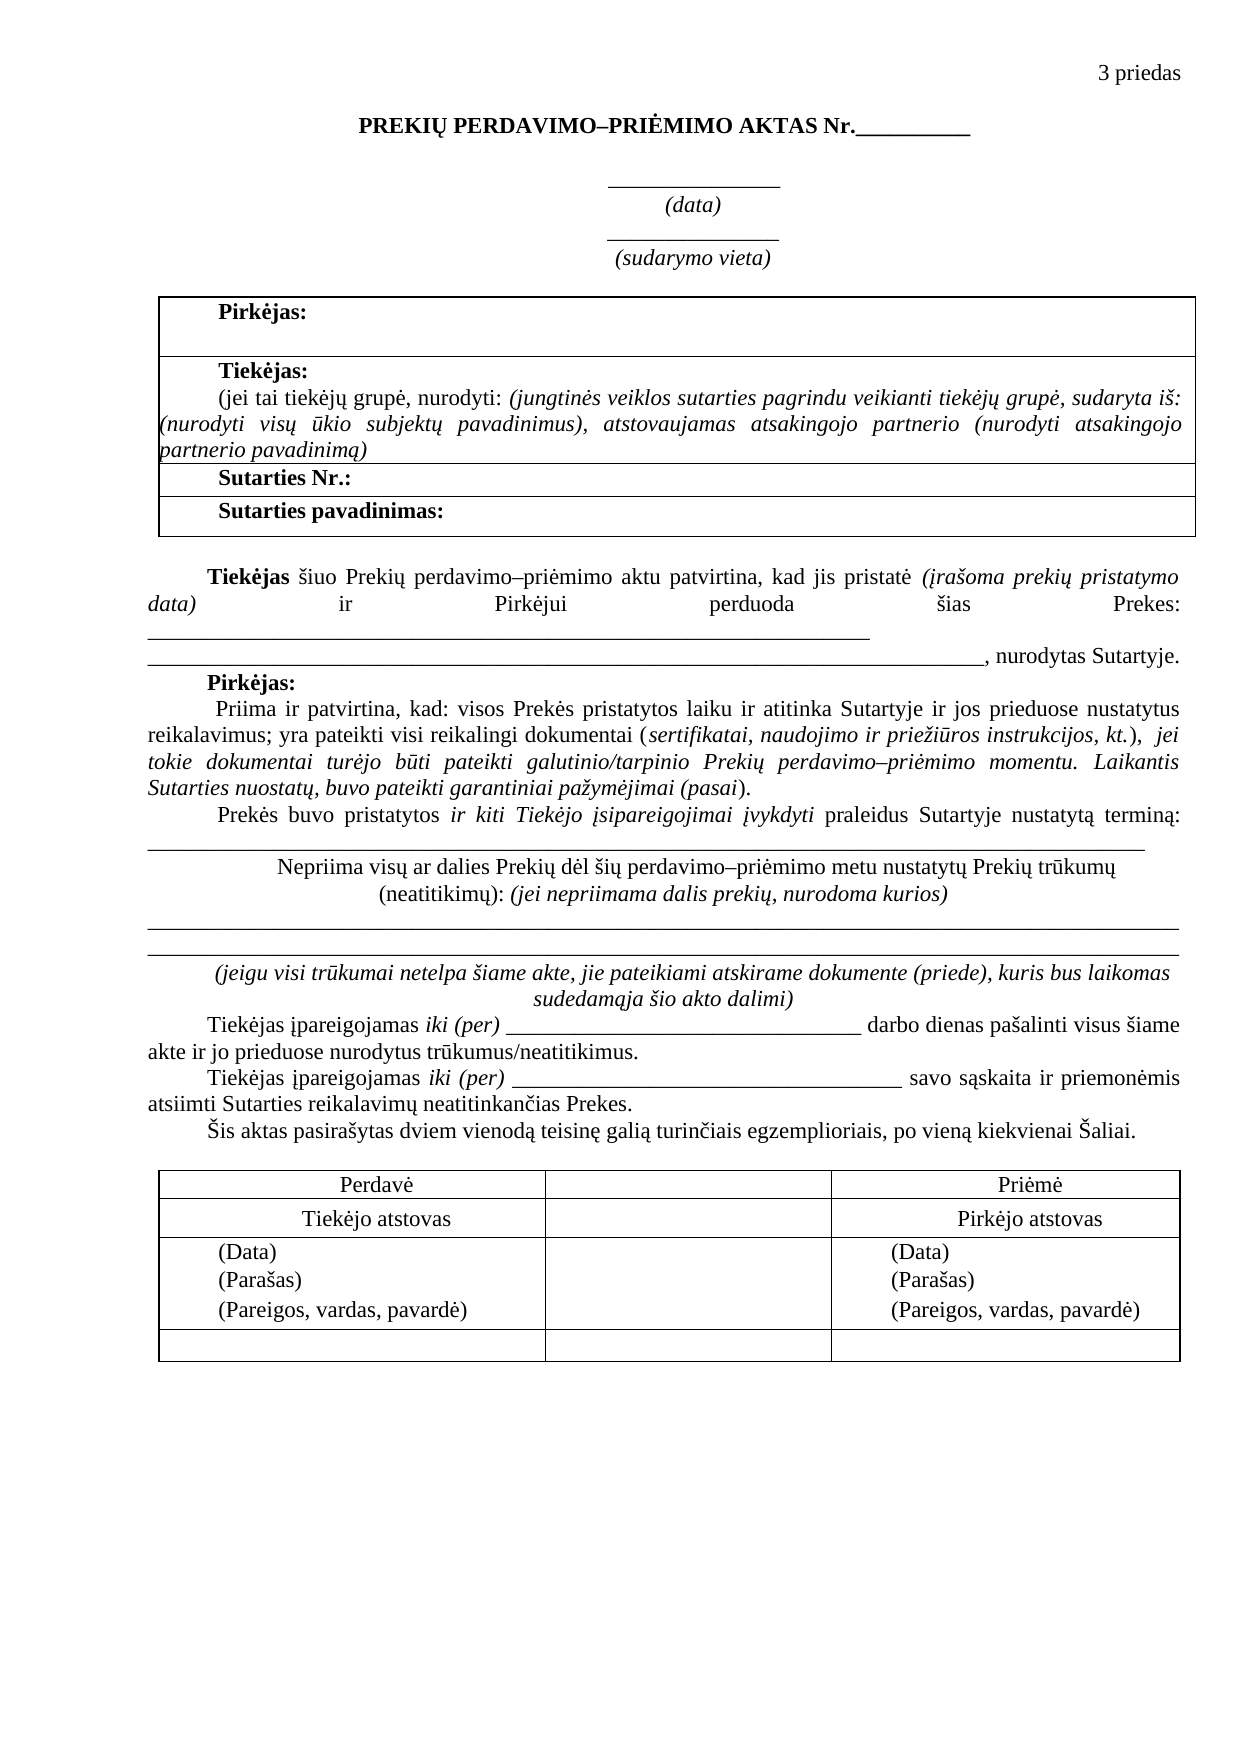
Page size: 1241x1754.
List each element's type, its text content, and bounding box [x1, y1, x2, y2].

list Nepriima visų ar dalies Prekių dėl šių perdavimo–priėmimo metu nustatytų Prekių trūkumų (neatitikimų): (jei nepriimama dalis prekių, nurodoma kurios) [148, 853, 1181, 906]
text _______________ [148, 217, 1181, 243]
table_cell (Pareigos, vardas, pavardė) [160, 1296, 545, 1328]
text _______________ [148, 164, 1181, 191]
table_cell Tiekėjo atstovas [160, 1199, 545, 1237]
list Tiekėjas šiuo Prekių perdavimo–priėmimo aktu patvirtina, kad jis pristatė (įrašoma prekių pristatymo data) ir Pirkėjui perduoda šias Prekes: _______________________________________________________________ [148, 563, 1181, 642]
text (sudarymo vieta) [148, 243, 1181, 270]
text (data) [148, 191, 1181, 217]
text Tiekėjas įpareigojamas iki (per) __________________________________ savo sąskaita ir priemonėmis atsiimti Sutarties reikalavimų neatitinkančias Prekes. [148, 1064, 1181, 1117]
table_cell (Pareigos, vardas, pavardė) [832, 1296, 1179, 1328]
table_cell Sutarties pavadinimas: [160, 497, 1195, 536]
table_cell [546, 1199, 831, 1237]
table_cell [546, 1238, 831, 1266]
table_cell Pirkėjo atstovas [832, 1199, 1179, 1237]
text 3 priedas [148, 59, 1181, 85]
text (jeigu visi trūkumai netelpa šiame akte, jie pateikiami atskirame dokumente (priede), kuris bus laikomas sudedamąja šio akto dalimi) [148, 959, 1181, 1011]
list Pirkėjas: [148, 669, 1181, 695]
table_cell (Parašas) [160, 1266, 545, 1296]
table_cell Sutarties Nr.: [160, 464, 1195, 496]
text Šis aktas pasirašytas dviem vienodą teisinę galią turinčiais egzemplioriais, po vieną kiekvienai Šaliai. [148, 1117, 1181, 1143]
text Tiekėjas įpareigojamas iki (per) _______________________________ darbo dienas pašalinti visus šiame akte ir jo prieduose nurodytus trūkumus/neatitikimus. [148, 1011, 1181, 1064]
table_header [546, 1171, 831, 1198]
table_cell [546, 1330, 831, 1361]
list Prekės buvo pristatytos ir kiti Tiekėjo įsipareigojimai įvykdyti praleidus Sutartyje nustatytą terminą: _______________________________________________________________________________________ [148, 801, 1181, 853]
table_cell [546, 1296, 831, 1328]
text _________________________________________________________________________, nurodytas Sutartyje. [148, 642, 1181, 669]
list Priima ir patvirtina, kad: visos Prekės pristatytos laiku ir atitinka Sutartyje ir jos prieduose nustatytus reikalavimus; yra pateikti visi reikalingi dokumentai (sertifikatai, naudojimo ir priežiūros instrukcijos, kt.), jei tokie dokumentai turėjo būti pateikti galutinio/tarpinio Prekių perdavimo–priėmimo momentu. Laikantis Sutarties nuostatų, buvo pateikti garantiniai pažymėjimai (pasai). [148, 695, 1181, 801]
table_cell Tiekėjas: (jei tai tiekėjų grupė, nurodyti: (jungtinės veiklos sutarties pagrindu veikianti tiekėjų grupė, sudaryta iš: (nurodyti visų ūkio subjektų pavadinimus), atstovaujamas atsakingojo partnerio (nurodyti atsakingojo partnerio pavadinimą) [160, 357, 1195, 463]
table_header Perdavė [160, 1171, 545, 1198]
table_cell (Parašas) [832, 1266, 1179, 1296]
table_cell (Data) [160, 1238, 545, 1266]
table_cell [546, 1266, 831, 1296]
text PREKIŲ PERDAVIMO–PRIĖMIMO AKTAS Nr.__________ [148, 112, 1181, 138]
table_cell [160, 1330, 545, 1361]
table_cell (Data) [832, 1238, 1179, 1266]
list ____________________________________________________________________________________________________________________________________________________________________________________ [148, 906, 1181, 959]
table_header Priėmė [832, 1171, 1179, 1198]
table_header Pirkėjas: [160, 298, 1195, 356]
table_cell [832, 1330, 1179, 1361]
